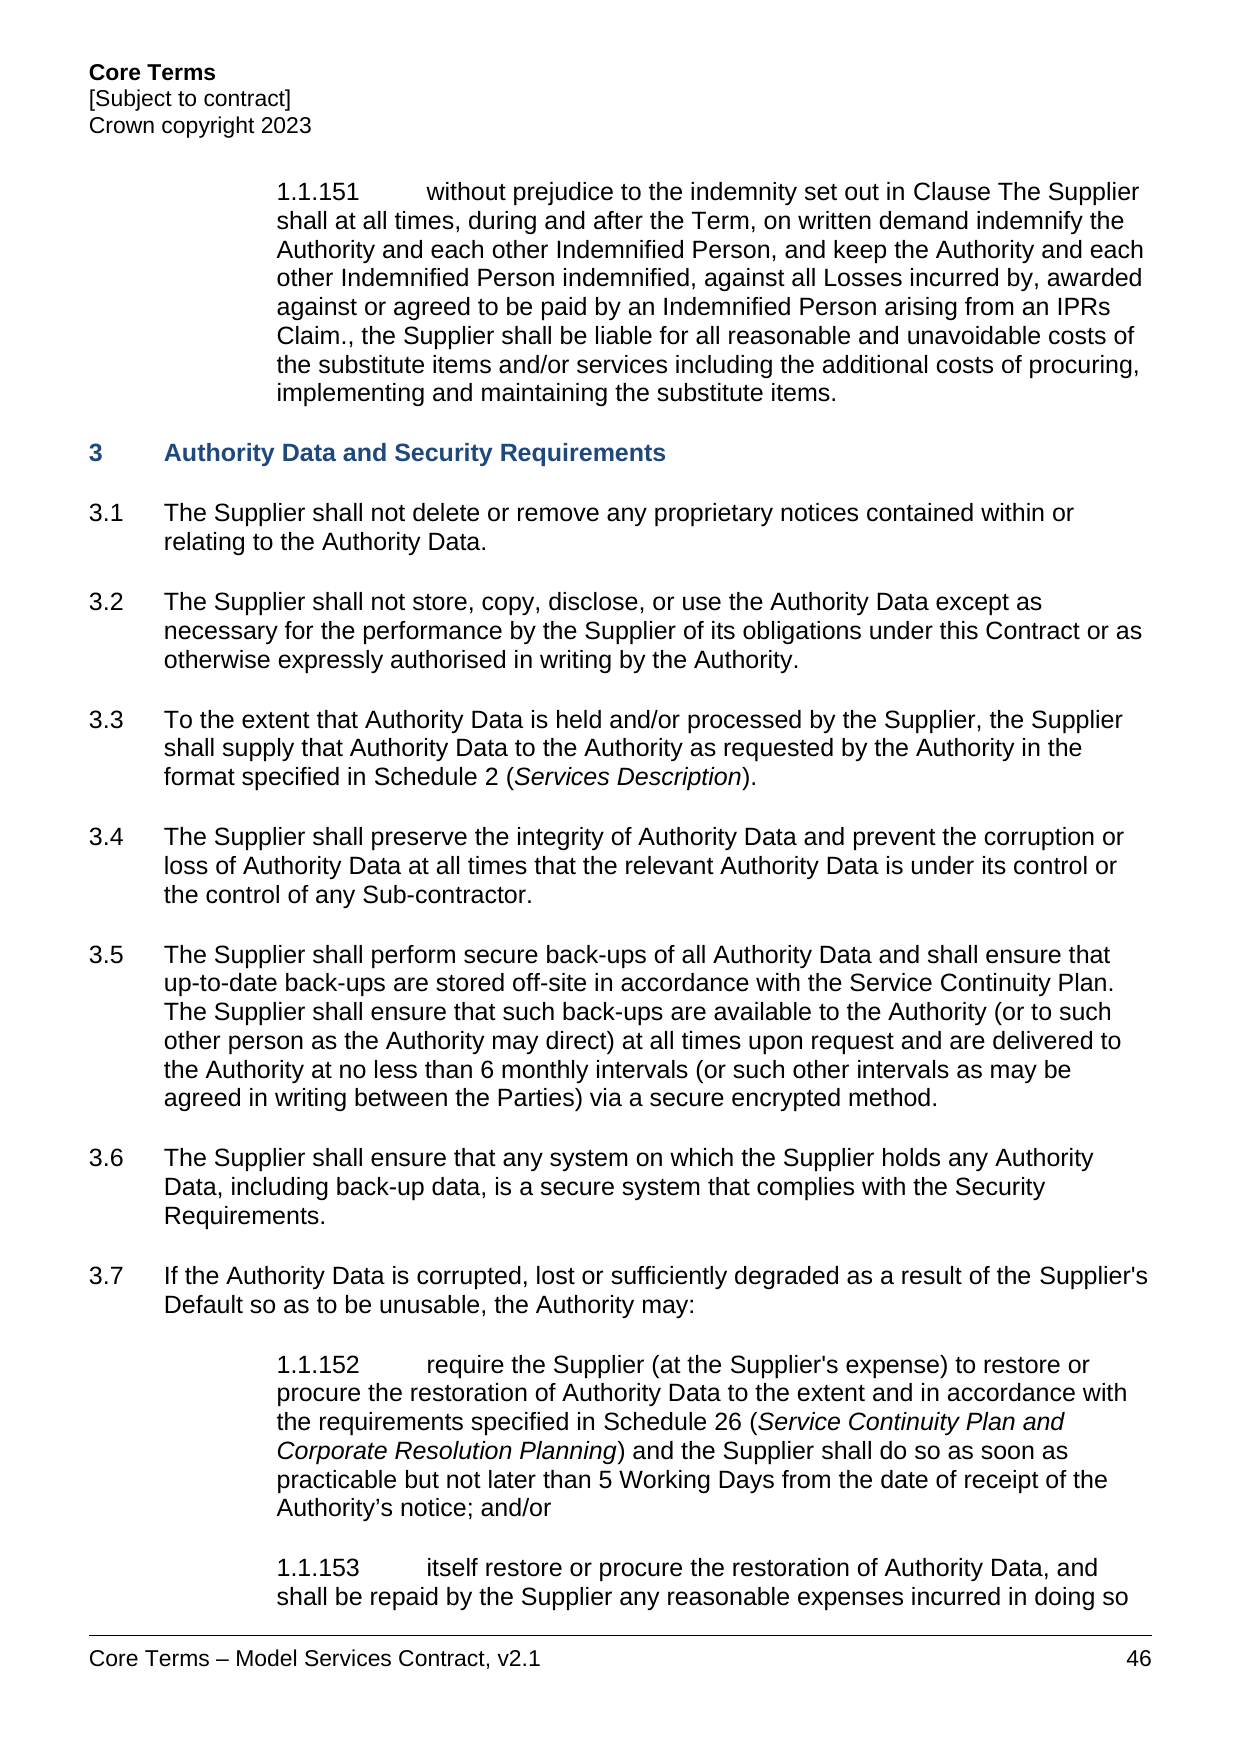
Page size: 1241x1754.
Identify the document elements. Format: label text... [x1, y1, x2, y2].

list require the Supplier (at the Supplier's expense) to restore or procure the restoration of Authority Data to the extent and in accordance with the requirements specified in Schedule 26 (Service Continuity Plan and Corporate Resolution Planning) and the Supplier shall do so as soon as practicable but not later than 5 Working Days from the date of receipt of the Authority’s notice; and/or [276, 1350, 1152, 1522]
subtitle The Supplier shall preserve the integrity of Authority Data and prevent the corruption or loss of Authority Data at all times that the relevant Authority Data is under its control or the control of any Sub-contractor. [89, 822, 1152, 908]
subtitle The Supplier shall not store, copy, disclose, or use the Authority Data except as necessary for the performance by the Supplier of its obligations under this Contract or as otherwise expressly authorised in writing by the Authority. [89, 587, 1152, 673]
subtitle The Supplier shall ensure that any system on which the Supplier holds any Authority Data, including back-up data, is a secure system that complies with the Security Requirements. [89, 1143, 1152, 1230]
list itself restore or procure the restoration of Authority Data, and shall be repaid by the Supplier any reasonable expenses incurred in doing so [276, 1553, 1152, 1611]
subtitle If the Authority Data is corrupted, lost or sufficiently degraded as a result of the Supplier's Default so as to be unusable, the Authority may: [89, 1261, 1152, 1318]
subtitle To the extent that Authority Data is held and/or processed by the Supplier, the Supplier shall supply that Authority Data to the Authority as requested by the Authority in the format specified in Schedule 2 (Services Description). [89, 705, 1152, 791]
subtitle The Supplier shall perform secure back-ups of all Authority Data and shall ensure that up-to-date back-ups are stored off-site in accordance with the Service Continuity Plan. The Supplier shall ensure that such back-ups are available to the Authority (or to such other person as the Authority may direct) at all times upon request and are delivered to the Authority at no less than 6 monthly intervals (or such other intervals as may be agreed in writing between the Parties) via a secure encrypted method. [89, 940, 1152, 1112]
subtitle The Supplier shall not delete or remove any proprietary notices contained within or relating to the Authority Data. [89, 498, 1152, 556]
list without prejudice to the indemnity set out in Clause 17.1, the Supplier shall be liable for all reasonable and unavoidable costs of the substitute items and/or services including the additional costs of procuring, implementing and maintaining the substitute items. [276, 177, 1152, 407]
subtitle Authority Data and Security Requirements [89, 438, 1152, 467]
